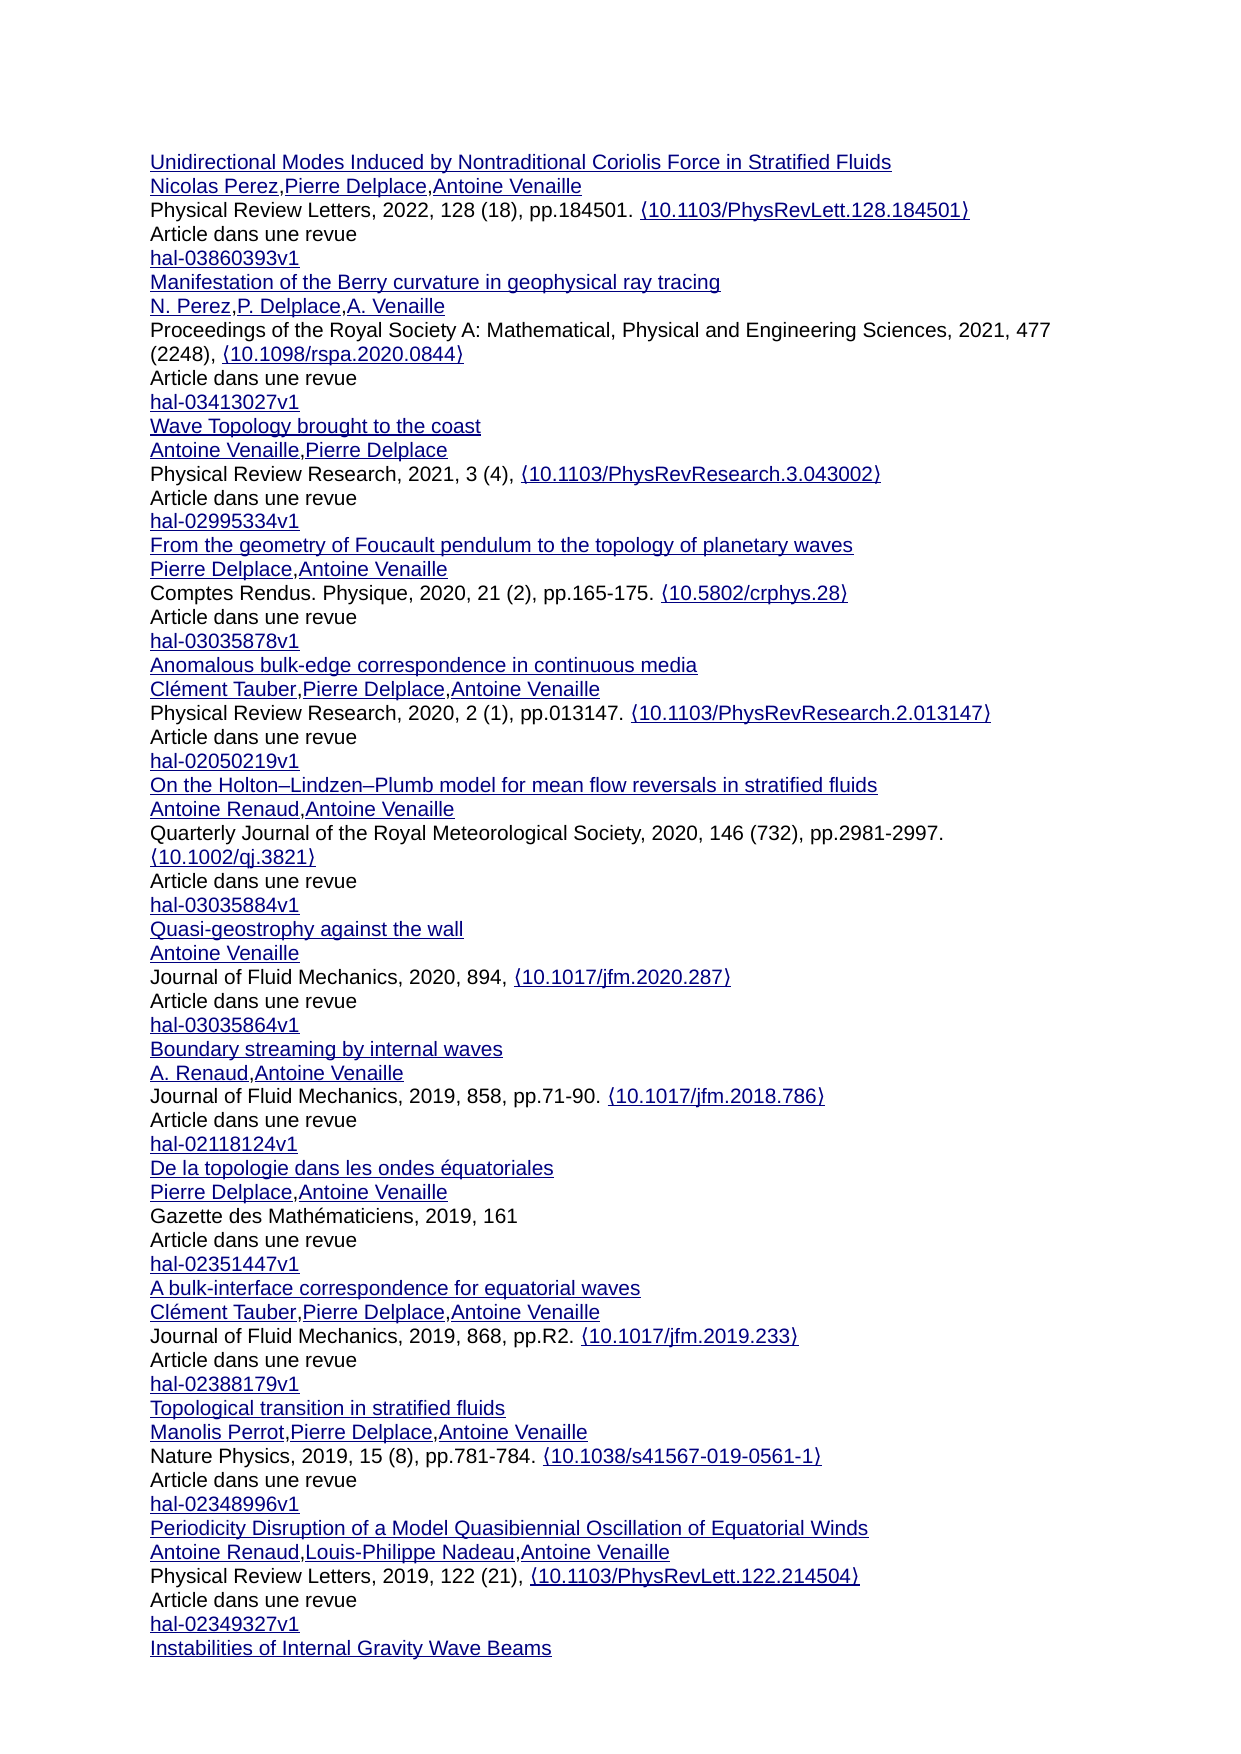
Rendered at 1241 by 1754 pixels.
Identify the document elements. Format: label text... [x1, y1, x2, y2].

table_cell Instabilities of Internal Gravity Wave Beams [150, 1635, 1090, 1659]
table_cell Topological transition in stratified fluids Manolis Perrot,Pierre Delplace,Antoine Venaille Nature Physics, 2019, 15 (8), pp.781-784. ⟨10.1038/s41567-019-0561-1⟩ Article dans une revue hal-02348996v1 [150, 1396, 1090, 1516]
table_cell Quasi-geostrophy against the wall Antoine Venaille Journal of Fluid Mechanics, 2020, 894, ⟨10.1017/jfm.2020.287⟩ Article dans une revue hal-03035864v1 [150, 917, 1090, 1036]
table_cell Unidirectional Modes Induced by Nontraditional Coriolis Force in Stratified Fluids Nicolas Perez,Pierre Delplace,Antoine Venaille Physical Review Letters, 2022, 128 (18), pp.184501. ⟨10.1103/PhysRevLett.128.184501⟩ Article dans une revue hal-03860393v1 [150, 150, 1090, 270]
table_cell From the geometry of Foucault pendulum to the topology of planetary waves Pierre Delplace,Antoine Venaille Comptes Rendus. Physique, 2020, 21 (2), pp.165-175. ⟨10.5802/crphys.28⟩ Article dans une revue hal-03035878v1 [150, 533, 1090, 653]
table_cell Manifestation of the Berry curvature in geophysical ray tracing N. Perez,P. Delplace,A. Venaille Proceedings of the Royal Society A: Mathematical, Physical and Engineering Sciences, 2021, 477 (2248), ⟨10.1098/rspa.2020.0844⟩ Article dans une revue hal-03413027v1 [150, 270, 1090, 413]
table_cell Periodicity Disruption of a Model Quasibiennial Oscillation of Equatorial Winds Antoine Renaud,Louis-Philippe Nadeau,Antoine Venaille Physical Review Letters, 2019, 122 (21), ⟨10.1103/PhysRevLett.122.214504⟩ Article dans une revue hal-02349327v1 [150, 1516, 1090, 1635]
table_cell De la topologie dans les ondes équatoriales Pierre Delplace,Antoine Venaille Gazette des Mathématiciens, 2019, 161 Article dans une revue hal-02351447v1 [150, 1156, 1090, 1276]
table_cell A bulk-interface correspondence for equatorial waves Clément Tauber,Pierre Delplace,Antoine Venaille Journal of Fluid Mechanics, 2019, 868, pp.R2. ⟨10.1017/jfm.2019.233⟩ Article dans une revue hal-02388179v1 [150, 1276, 1090, 1396]
table_cell Boundary streaming by internal waves A. Renaud,Antoine Venaille Journal of Fluid Mechanics, 2019, 858, pp.71-90. ⟨10.1017/jfm.2018.786⟩ Article dans une revue hal-02118124v1 [150, 1036, 1090, 1156]
table_cell Anomalous bulk-edge correspondence in continuous media Clément Tauber,Pierre Delplace,Antoine Venaille Physical Review Research, 2020, 2 (1), pp.013147. ⟨10.1103/PhysRevResearch.2.013147⟩ Article dans une revue hal-02050219v1 [150, 653, 1090, 773]
table_cell Wave Topology brought to the coast Antoine Venaille,Pierre Delplace Physical Review Research, 2021, 3 (4), ⟨10.1103/PhysRevResearch.3.043002⟩ Article dans une revue hal-02995334v1 [150, 414, 1090, 533]
table_cell On the Holton–Lindzen–Plumb model for mean flow reversals in stratified fluids Antoine Renaud,Antoine Venaille Quarterly Journal of the Royal Meteorological Society, 2020, 146 (732), pp.2981-2997. ⟨10.1002/qj.3821⟩ Article dans une revue hal-03035884v1 [150, 773, 1090, 917]
